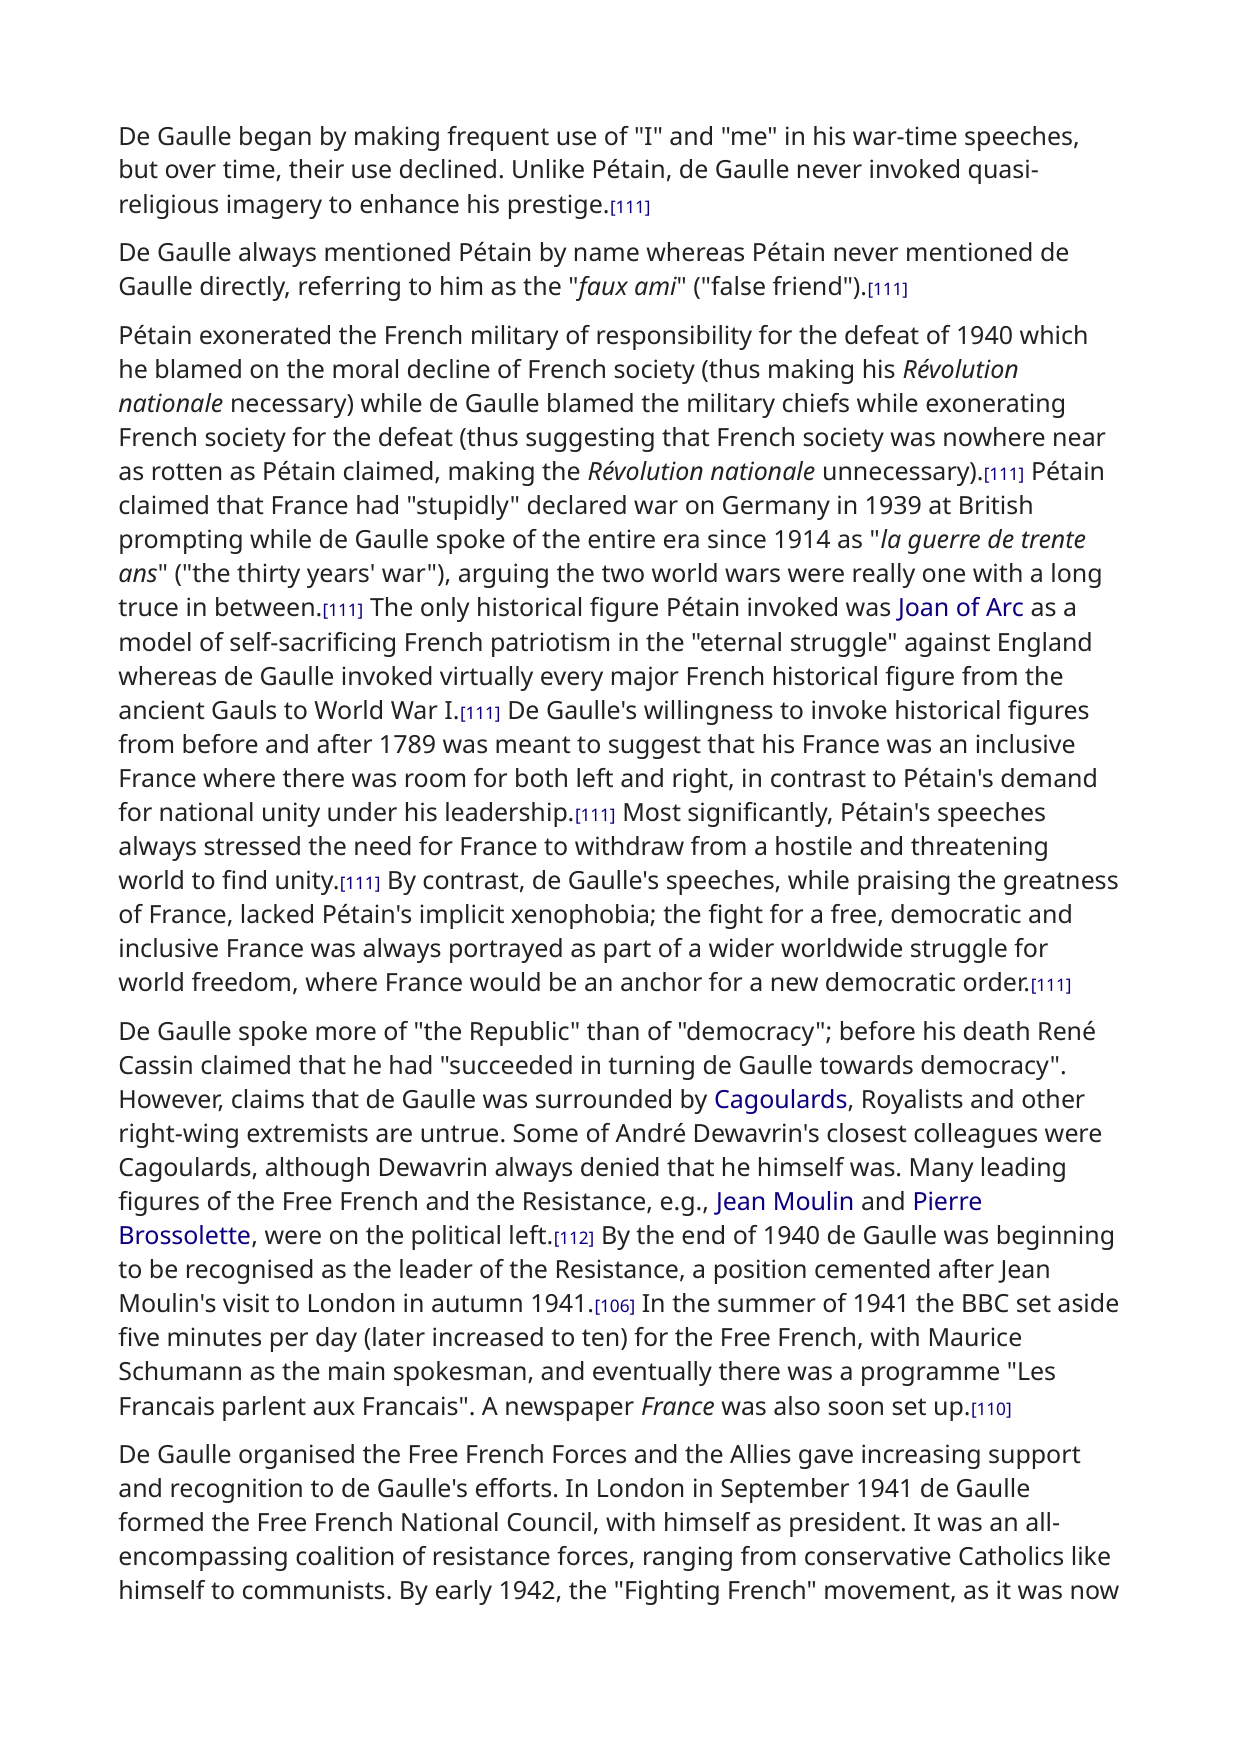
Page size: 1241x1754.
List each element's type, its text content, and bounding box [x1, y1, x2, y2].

text De Gaulle began by making frequent use of "I" and "me" in his war-time speeches, but over time, their use declined. Unlike Pétain, de Gaulle never invoked quasi-religious imagery to enhance his prestige.[111] [118, 118, 1122, 220]
text De Gaulle spoke more of "the Republic" than of "democracy"; before his death René Cassin claimed that he had "succeeded in turning de Gaulle towards democracy". However, claims that de Gaulle was surrounded by Cagoulards, Royalists and other right-wing extremists are untrue. Some of André Dewavrin's closest colleagues were Cagoulards, although Dewavrin always denied that he himself was. Many leading figures of the Free French and the Resistance, e.g., Jean Moulin and Pierre Brossolette, were on the political left.[112] By the end of 1940 de Gaulle was beginning to be recognised as the leader of the Resistance, a position cemented after Jean Moulin's visit to London in autumn 1941.[106] In the summer of 1941 the BBC set aside five minutes per day (later increased to ten) for the Free French, with Maurice Schumann as the main spokesman, and eventually there was a programme "Les Francais parlent aux Francais". A newspaper France was also soon set up.[110] [118, 1013, 1122, 1422]
text De Gaulle organised the Free French Forces and the Allies gave increasing support and recognition to de Gaulle's efforts. In London in September 1941 de Gaulle formed the Free French National Council, with himself as president. It was an all-encompassing coalition of resistance forces, ranging from conservative Catholics like himself to communists. By early 1942, the "Fighting French" movement, as it was now [118, 1437, 1122, 1607]
text Pétain exonerated the French military of responsibility for the defeat of 1940 which he blamed on the moral decline of French society (thus making his Révolution nationale necessary) while de Gaulle blamed the military chiefs while exonerating French society for the defeat (thus suggesting that French society was nowhere near as rotten as Pétain claimed, making the Révolution nationale unnecessary).[111] Pétain claimed that France had "stupidly" declared war on Germany in 1939 at British prompting while de Gaulle spoke of the entire era since 1914 as "la guerre de trente ans" ("the thirty years' war"), arguing the two world wars were really one with a long truce in between.[111] The only historical figure Pétain invoked was Joan of Arc as a model of self-sacrificing French patriotism in the "eternal struggle" against England whereas de Gaulle invoked virtually every major French historical figure from the ancient Gauls to World War I.[111] De Gaulle's willingness to invoke historical figures from before and after 1789 was meant to suggest that his France was an inclusive France where there was room for both left and right, in contrast to Pétain's demand for national unity under his leadership.[111] Most significantly, Pétain's speeches always stressed the need for France to withdraw from a hostile and threatening world to find unity.[111] By contrast, de Gaulle's speeches, while praising the greatness of France, lacked Pétain's implicit xenophobia; the fight for a free, democratic and inclusive France was always portrayed as part of a wider worldwide struggle for world freedom, where France would be an anchor for a new democratic order.[111] [118, 318, 1122, 999]
text De Gaulle always mentioned Pétain by name whereas Pétain never mentioned de Gaulle directly, referring to him as the "faux ami" ("false friend").[111] [118, 235, 1122, 303]
